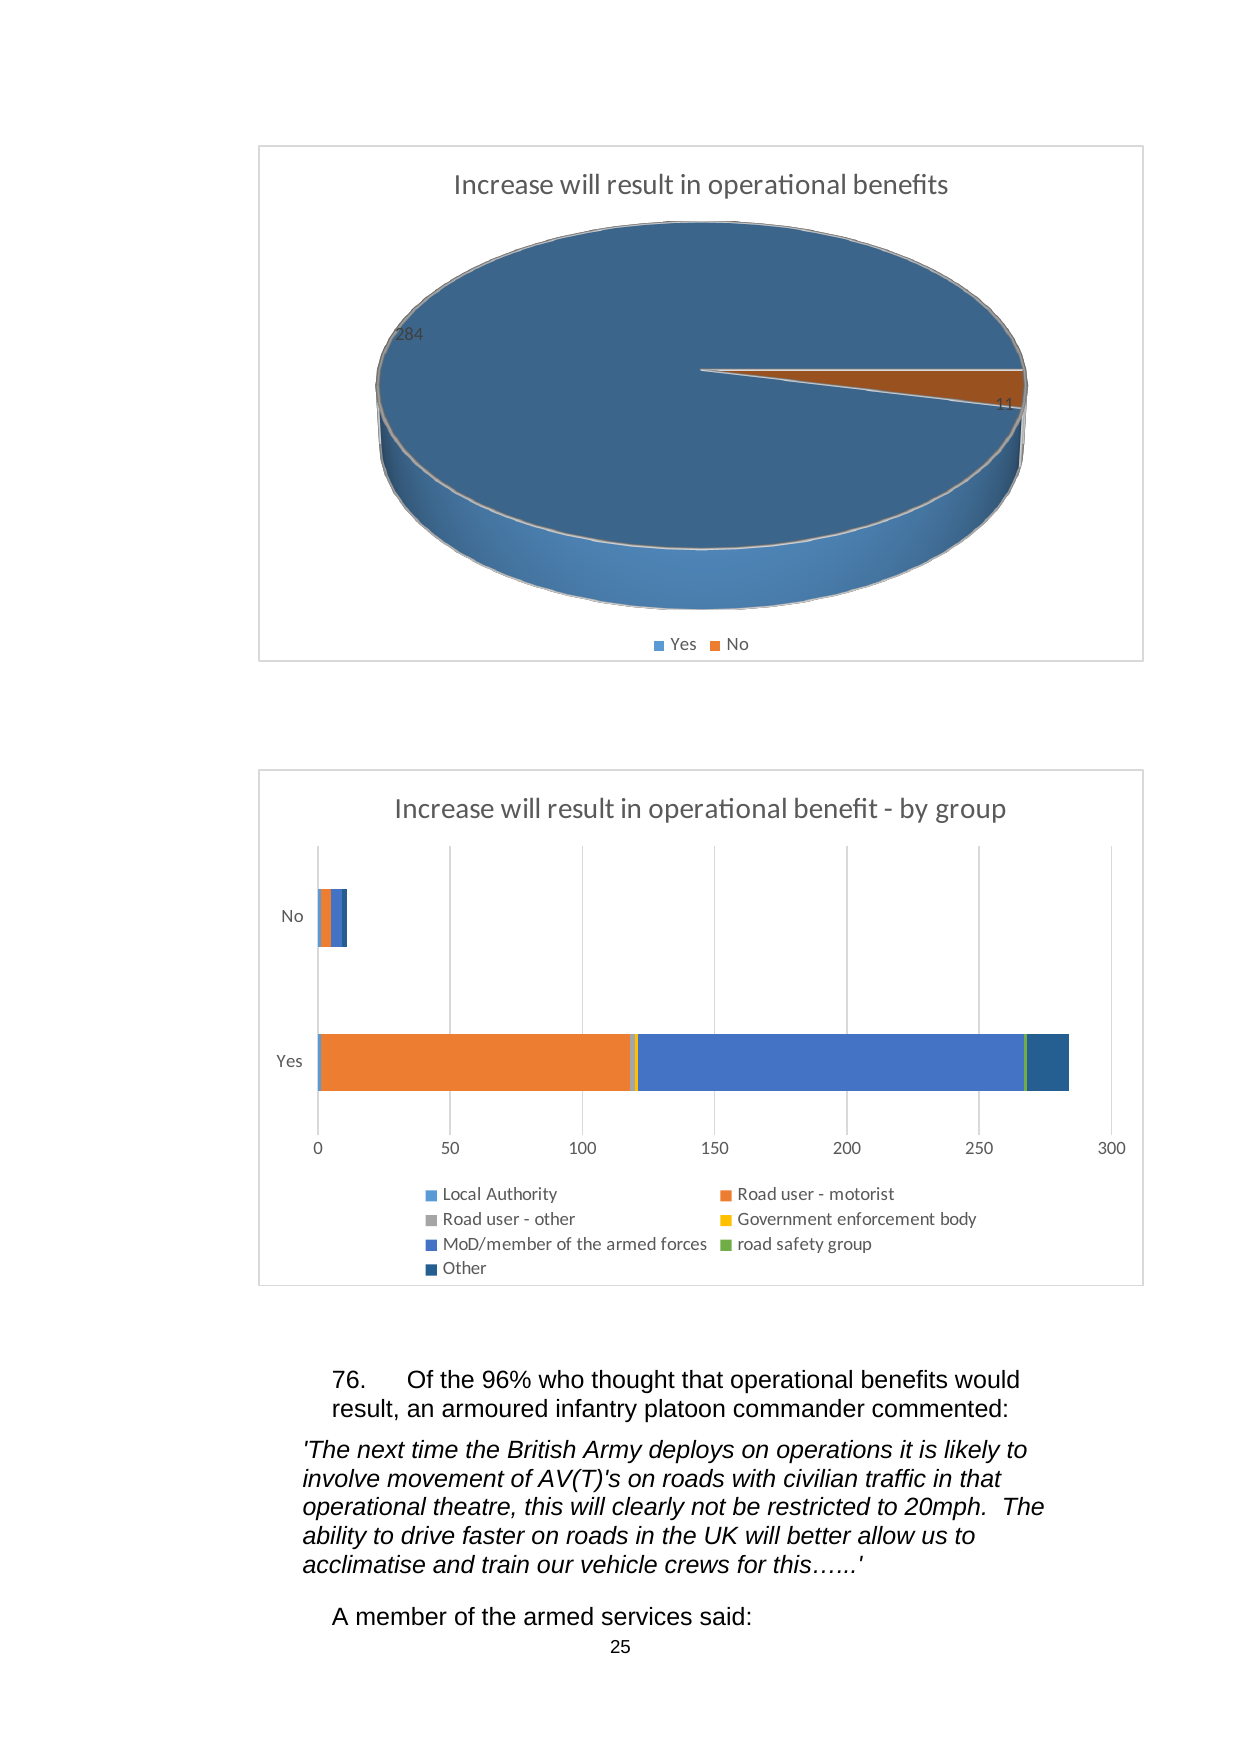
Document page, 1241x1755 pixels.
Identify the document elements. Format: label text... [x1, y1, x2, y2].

text 'The next time the British Army deploys on operations it is likely to involve movement of AV(T)'s on roads with civilian traffic in that operational theatre, this will clearly not be restricted to 20mph. The ability to drive faster on roads in the UK will better allow us to acclimatise and train our vehicle crews for this…...' [302, 1435, 1063, 1579]
text A member of the armed services said: [332, 1602, 1063, 1630]
list Of the 96% who thought that operational benefits would result, an armoured infantry platoon commander commented: [332, 1365, 1063, 1422]
